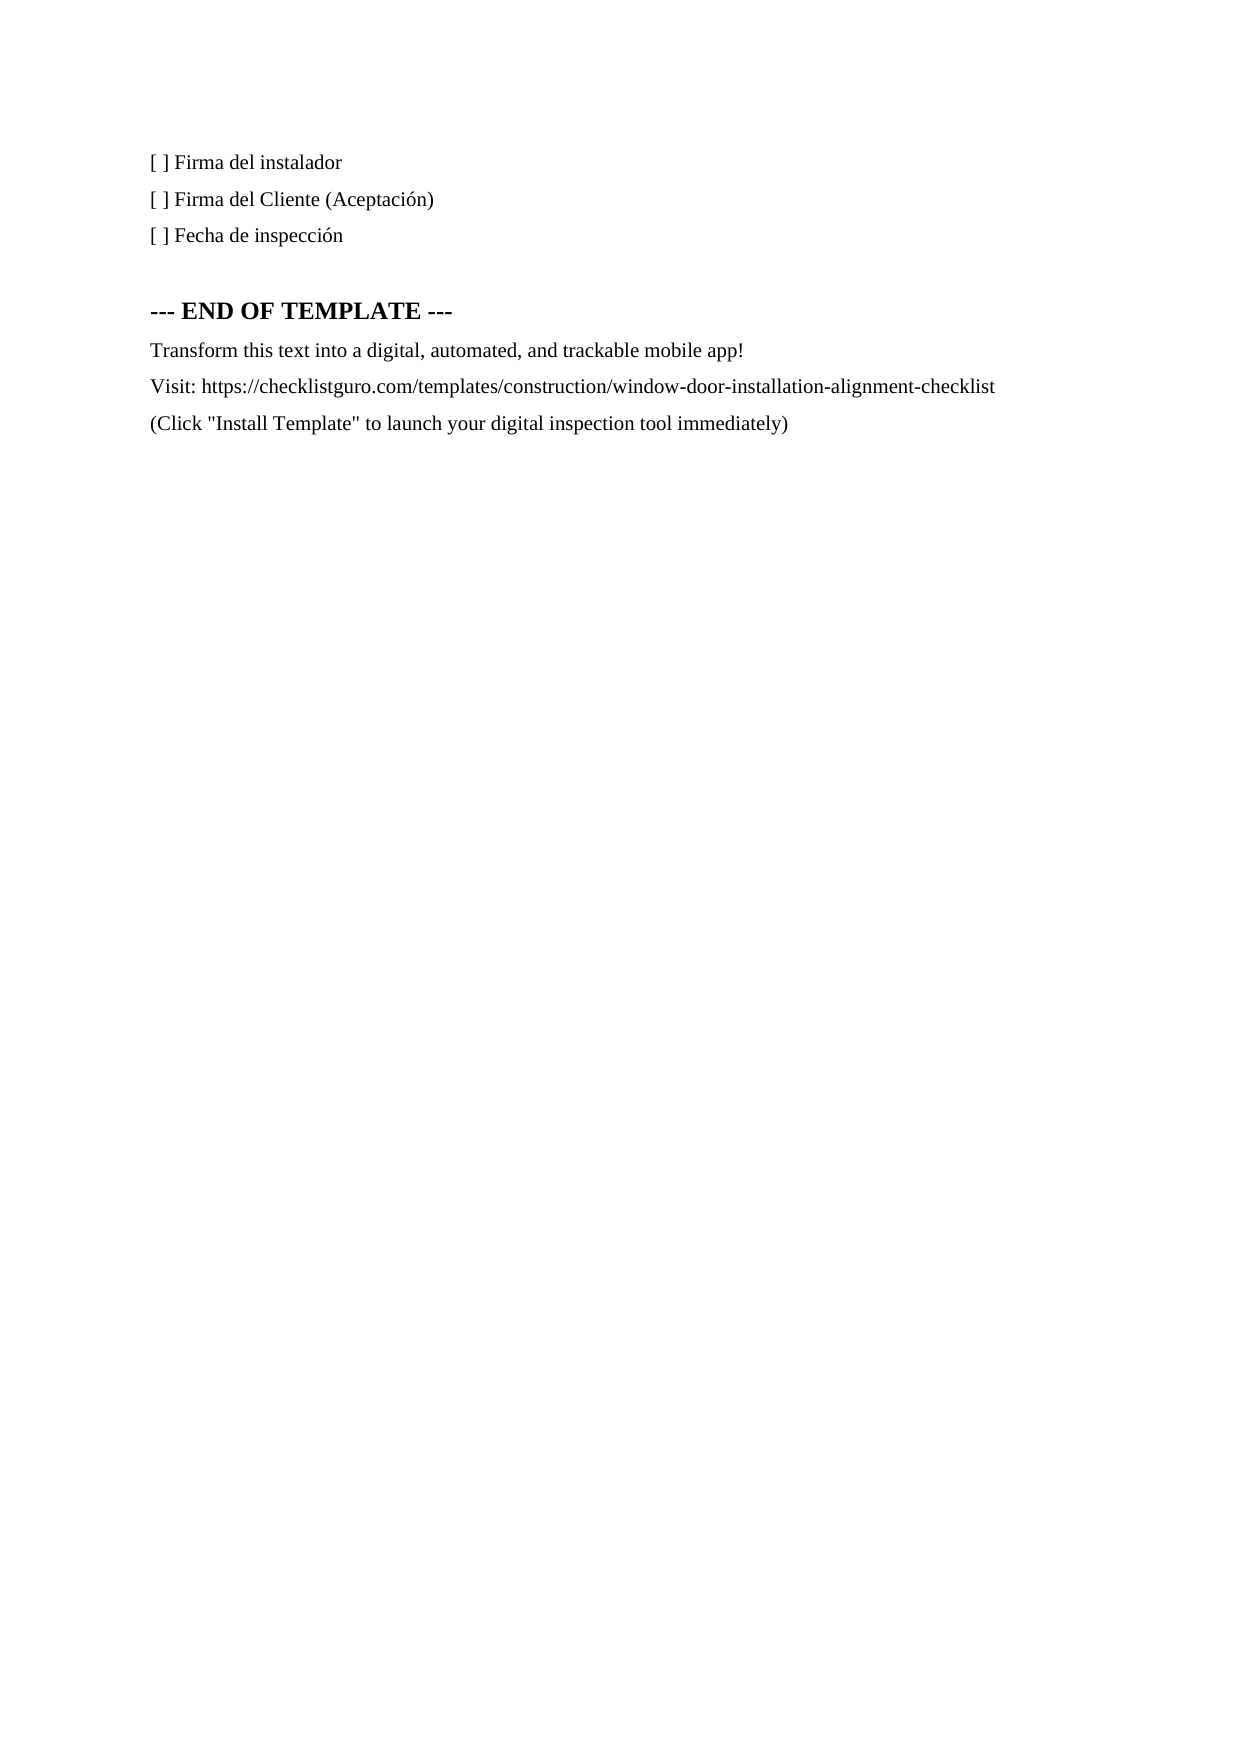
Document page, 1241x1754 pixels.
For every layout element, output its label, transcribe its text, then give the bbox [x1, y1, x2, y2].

text Visit: https://checklistguro.com/templates/construction/window-door-installation-alignment-checklist [150, 374, 1090, 398]
text Transform this text into a digital, automated, and trackable mobile app! [150, 337, 1090, 362]
text [ ] Firma del instalador [150, 150, 1090, 174]
text (Click "Install Template" to launch your digital inspection tool immediately) [150, 411, 1090, 435]
text [ ] Firma del Cliente (Aceptación) [150, 187, 1090, 211]
text --- END OF TEMPLATE --- [150, 296, 1090, 325]
text [ ] Fecha de inspección [150, 223, 1090, 247]
